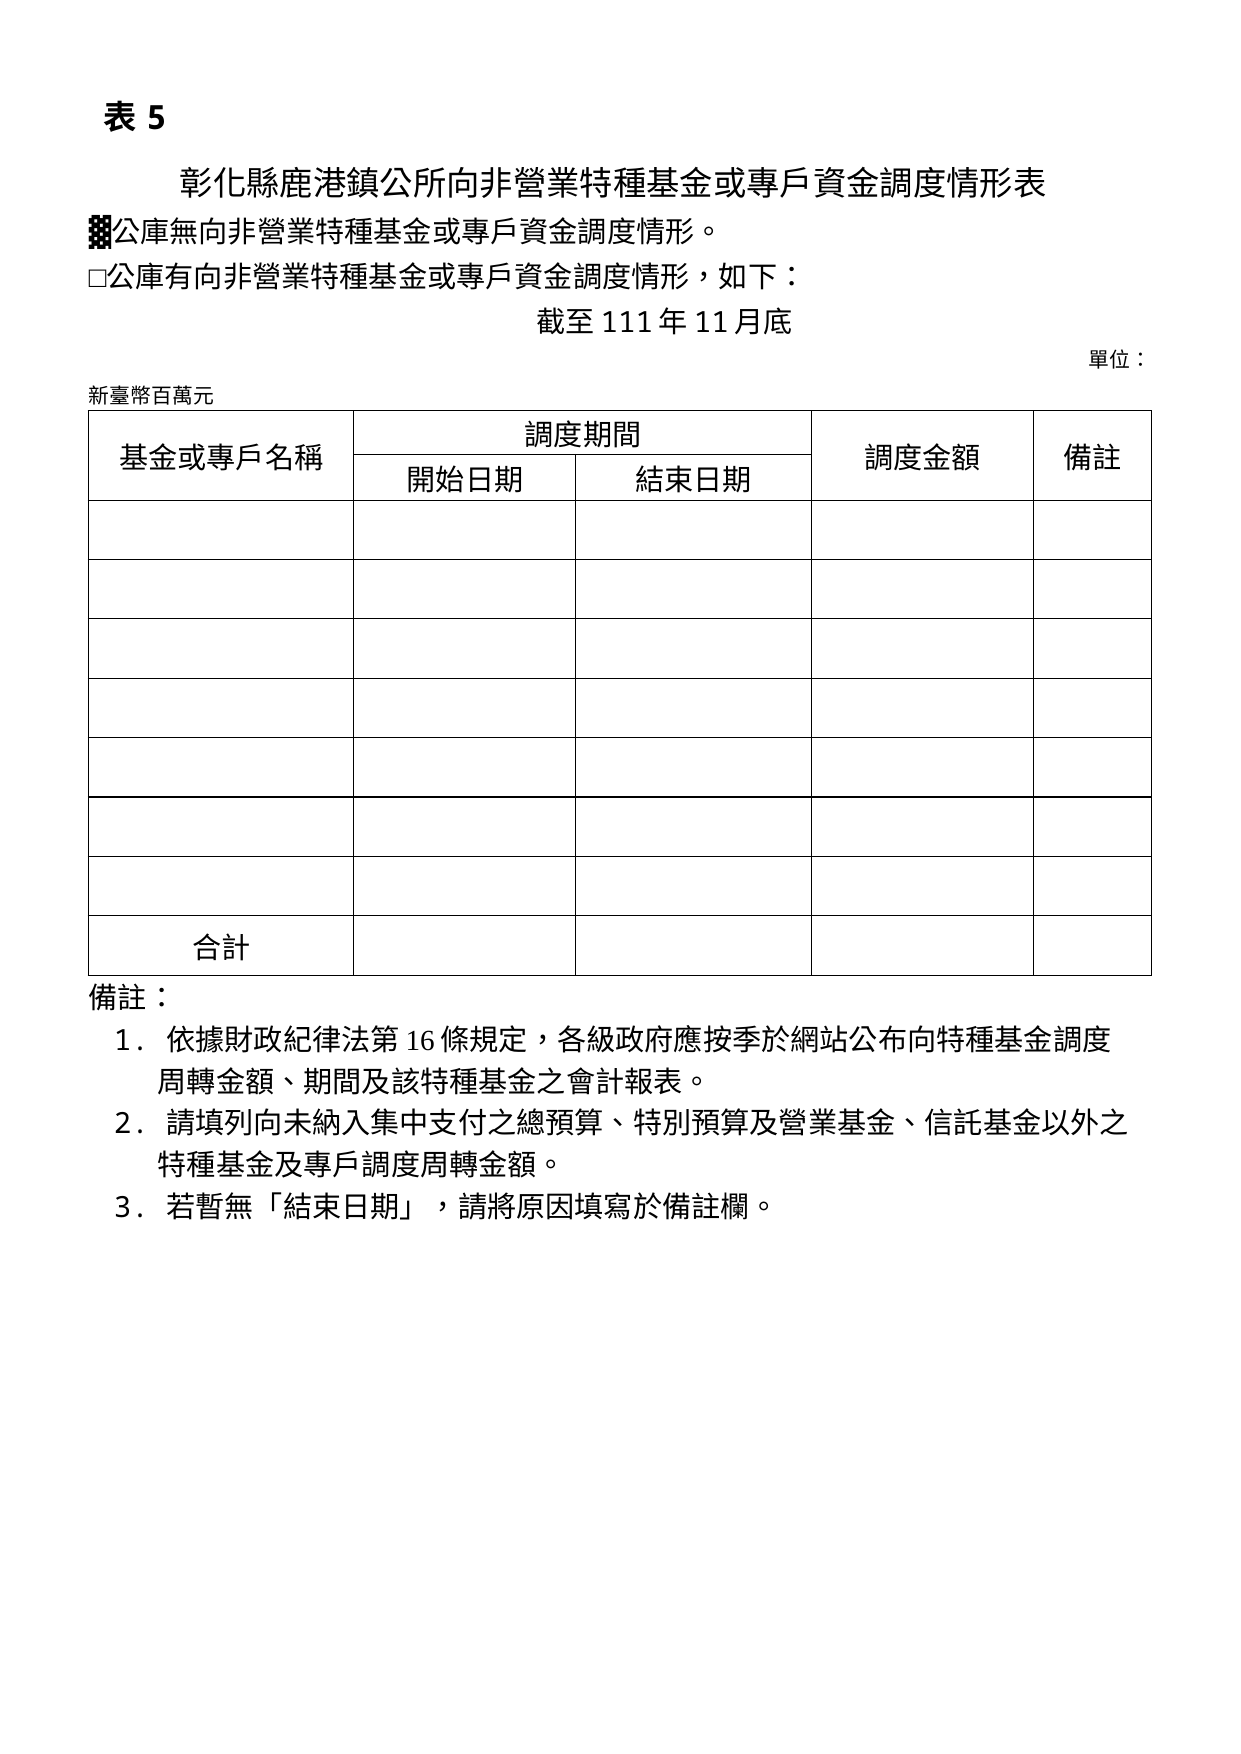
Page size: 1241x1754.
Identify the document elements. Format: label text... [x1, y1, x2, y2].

table_cell [812, 679, 1033, 737]
table_cell [812, 738, 1033, 796]
table_cell [1034, 501, 1151, 559]
table_cell [354, 560, 575, 618]
table_cell [576, 857, 811, 915]
text 1. 依據財政紀律法第16條規定，各級政府應按季於網站公布向特種基金調度周轉金額、期間及該特種基金之會計報表。 [114, 1017, 1137, 1101]
table_cell [1034, 857, 1151, 915]
text 單位：新臺幣百萬元 [89, 339, 1137, 410]
table_cell [576, 501, 811, 559]
table_cell [812, 916, 1033, 974]
table_header 備註 [1034, 411, 1151, 499]
table_cell [89, 560, 353, 618]
table_header 調度金額 [812, 411, 1033, 499]
text □公庫有向非營業特種基金或專戶資金調度情形，如下： [89, 259, 1137, 295]
table_cell [89, 798, 353, 856]
table_header 基金或專戶名稱 [89, 411, 353, 499]
table_cell [1034, 679, 1151, 737]
table_cell [1034, 560, 1151, 618]
table_cell [354, 619, 575, 678]
table_cell 開始日期 [354, 455, 575, 499]
table_cell [354, 857, 575, 915]
text ▓公庫無向非營業特種基金或專戶資金調度情形。 [89, 214, 1137, 250]
table_cell [812, 501, 1033, 559]
table_cell [812, 619, 1033, 678]
table_cell [576, 916, 811, 974]
table_cell 合計 [89, 916, 353, 974]
table_cell [89, 857, 353, 915]
table_cell [1034, 916, 1151, 974]
table_cell [576, 619, 811, 678]
table_cell [576, 738, 811, 796]
table_cell [576, 560, 811, 618]
table_cell [354, 501, 575, 559]
table_cell [89, 619, 353, 678]
table_cell [354, 738, 575, 796]
text 備註： [88, 976, 1137, 1017]
table_cell [1034, 798, 1151, 856]
text 3. 若暫無「結束日期」，請將原因填寫於備註欄。 [114, 1184, 1137, 1226]
table_cell [89, 501, 353, 559]
text 彰化縣鹿港鎮公所向非營業特種基金或專戶資金調度情形表 [89, 162, 1137, 204]
text 2. 請填列向未納入集中支付之總預算、特別預算及營業基金、信託基金以外之特種基金及專戶調度周轉金額。 [114, 1101, 1137, 1184]
text 截至111年11月底 [89, 304, 1137, 339]
table_cell [354, 798, 575, 856]
table_cell [89, 738, 353, 796]
table_cell 結束日期 [576, 455, 811, 499]
table_cell [354, 679, 575, 737]
table_cell [354, 916, 575, 974]
table_cell [812, 798, 1033, 856]
table_cell [1034, 738, 1151, 796]
table_cell [812, 560, 1033, 618]
table_cell [1034, 619, 1151, 678]
table_header 調度期間 [354, 411, 811, 454]
table_cell [89, 679, 353, 737]
table_cell [576, 679, 811, 737]
table_cell [576, 798, 811, 856]
table_cell [812, 857, 1033, 915]
